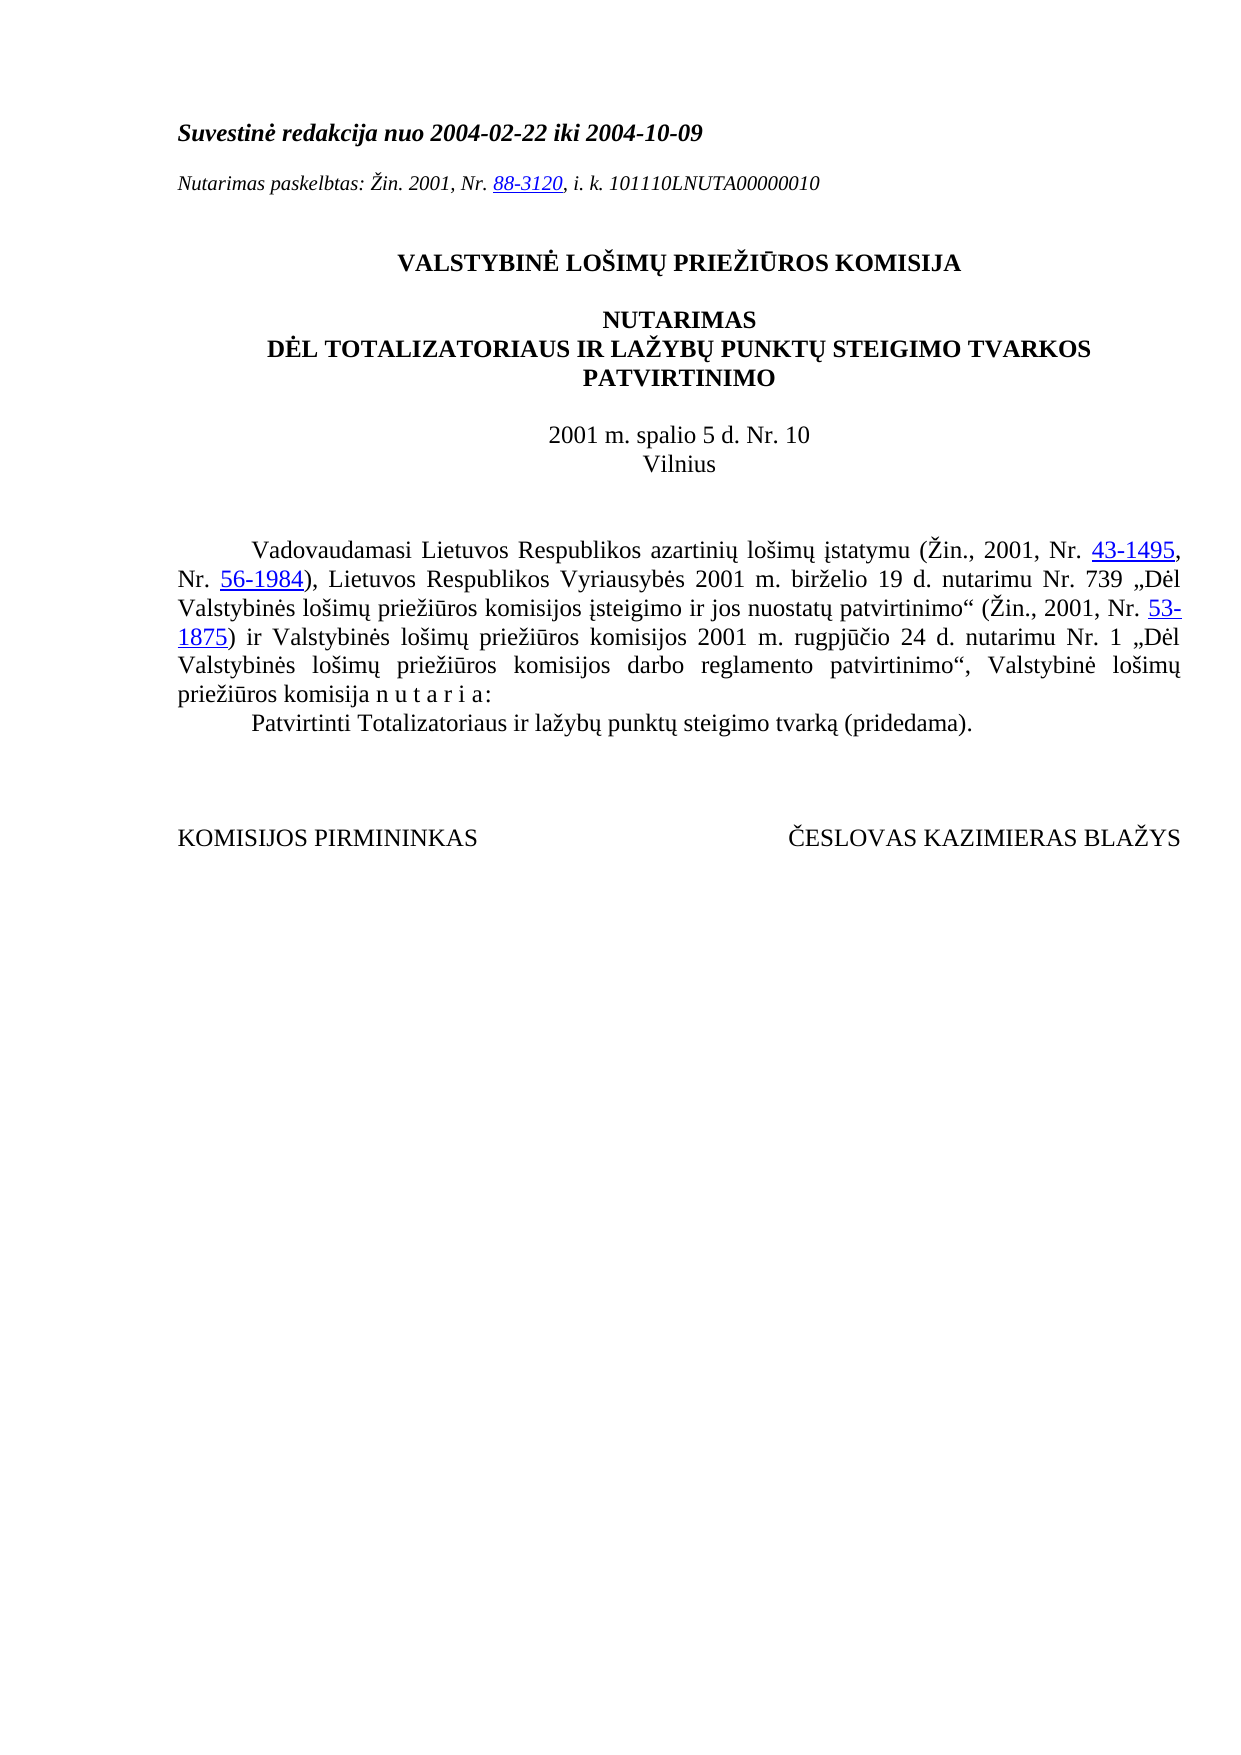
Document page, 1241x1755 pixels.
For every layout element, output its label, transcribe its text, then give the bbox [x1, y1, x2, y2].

text Vadovaudamasi Lietuvos Respublikos azartinių lošimų įstatymu (Žin., 2001, Nr. 43-1495, Nr. 56-1984), Lietuvos Respublikos Vyriausybės 2001 m. birželio 19 d. nutarimu Nr. 739 „Dėl Valstybinės lošimų priežiūros komisijos įsteigimo ir jos nuostatų patvirtinimo“ (Žin., 2001, Nr. 53-1875) ir Valstybinės lošimų priežiūros komisijos 2001 m. rugpjūčio 24 d. nutarimu Nr. 1 „Dėl Valstybinės lošimų priežiūros komisijos darbo reglamento patvirtinimo“, Valstybinė lošimų priežiūros komisija nutaria: [177, 535, 1181, 708]
text KOMISIJOS PIRMININKAS ČESLOVAS KAZIMIERAS BLAŽYS [177, 823, 1181, 852]
text Patvirtinti Totalizatoriaus ir lažybų punktų steigimo tvarką (pridedama). [177, 708, 1181, 737]
text Suvestinė redakcija nuo 2004-02-22 iki 2004-10-09 [177, 118, 1181, 147]
text NUTARIMAS [177, 305, 1181, 334]
text DĖL TOTALIZATORIAUS IR LAŽYBŲ PUNKTŲ STEIGIMO TVARKOS PATVIRTINIMO [177, 334, 1181, 392]
text VALSTYBINĖ LOŠIMŲ PRIEŽIŪROS KOMISIJA [177, 248, 1181, 277]
text Nutarimas paskelbtas: Žin. 2001, Nr. 88-3120, i. k. 101110LNUTA00000010 [177, 171, 1181, 195]
text Vilnius [177, 449, 1181, 478]
text 2001 m. spalio 5 d. Nr. 10 [177, 420, 1181, 449]
